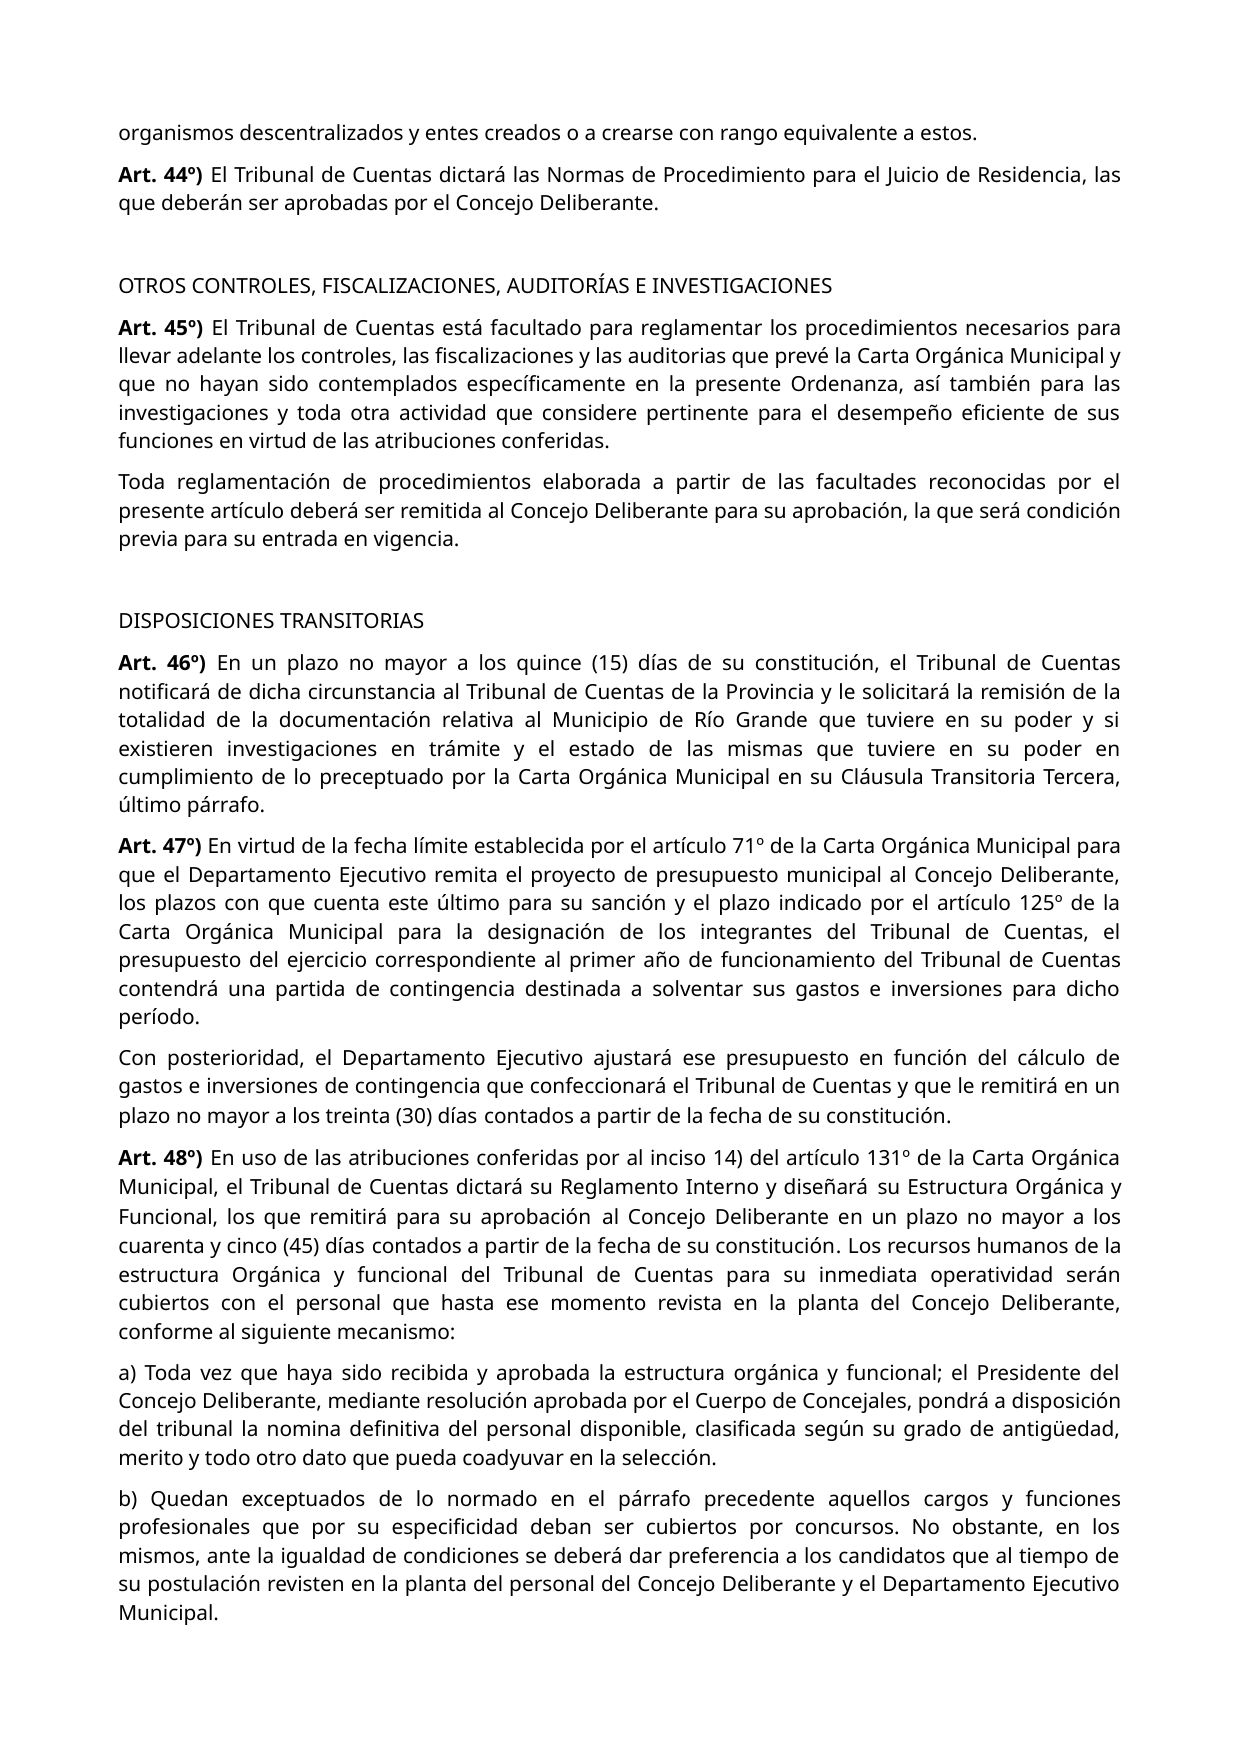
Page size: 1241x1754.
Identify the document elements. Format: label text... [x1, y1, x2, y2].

text Art. 44º) El Tribunal de Cuentas dictará las Normas de Procedimiento para el Juicio de Residencia, las que deberán ser aprobadas por el Concejo Deliberante. [118, 159, 1122, 217]
text Art. 47º) En virtud de la fecha límite establecida por el artículo 71º de la Carta Orgánica Municipal para que el Departamento Ejecutivo remita el proyecto de presupuesto municipal al Concejo Deliberante, los plazos con que cuenta este último para su sanción y el plazo indicado por el artículo 125º de la Carta Orgánica Municipal para la designación de los integrantes del Tribunal de Cuentas, el presupuesto del ejercicio correspondiente al primer año de funcionamiento del Tribunal de Cuentas contendrá una partida de contingencia destinada a solventar sus gastos e inversiones para dicho período. [118, 832, 1122, 1031]
text Art. 46º) En un plazo no mayor a los quince (15) días de su constitución, el Tribunal de Cuentas notificará de dicha circunstancia al Tribunal de Cuentas de la Provincia y le solicitará la remisión de la totalidad de la documentación relativa al Municipio de Río Grande que tuviere en su poder y si existieren investigaciones en trámite y el estado de las mismas que tuviere en su poder en cumplimiento de lo preceptuado por la Carta Orgánica Municipal en su Cláusula Transitoria Tercera, último párrafo. [118, 647, 1122, 819]
text a) Toda vez que haya sido recibida y aprobada la estructura orgánica y funcional; el Presidente del Concejo Deliberante, mediante resolución aprobada por el Cuerpo de Concejales, pondrá a disposición del tribunal la nomina definitiva del personal disponible, clasificada según su grado de antigüedad, merito y todo otro dato que pueda coadyuvar en la selección. [118, 1358, 1122, 1471]
text b) Quedan exceptuados de lo normado en el párrafo precedente aquellos cargos y funciones profesionales que por su especificidad deban ser cubiertos por concursos. No obstante, en los mismos, ante la igualdad de condiciones se deberá dar preferencia a los candidatos que al tiempo de su postulación revisten en la planta del personal del Concejo Deliberante y el Departamento Ejecutivo Municipal. [118, 1484, 1122, 1626]
text OTROS CONTROLES, FISCALIZACIONES, AUDITORÍAS E INVESTIGACIONES [118, 271, 1122, 299]
text Con posterioridad, el Departamento Ejecutivo ajustará ese presupuesto en función del cálculo de gastos e inversiones de contingencia que confeccionará el Tribunal de Cuentas y que le remitirá en un plazo no mayor a los treinta (30) días contados a partir de la fecha de su constitución. [118, 1043, 1122, 1129]
text DISPOSICIONES TRANSITORIAS [118, 606, 1122, 635]
text Art. 45º) El Tribunal de Cuentas está facultado para reglamentar los procedimientos necesarios para llevar adelante los controles, las fiscalizaciones y las auditorias que prevé la Carta Orgánica Municipal y que no hayan sido contemplados específicamente en la presente Ordenanza, así también para las investigaciones y toda otra actividad que considere pertinente para el desempeño eficiente de sus funciones en virtud de las atribuciones conferidas. [118, 312, 1122, 455]
text organismos descentralizados y entes creados o a crearse con rango equivalente a estos. [118, 118, 1122, 147]
text Art. 48º) En uso de las atribuciones conferidas por al inciso 14) del artículo 131º de la Carta Orgánica Municipal, el Tribunal de Cuentas dictará su Reglamento Interno y diseñará su Estructura Orgánica y Funcional, los que remitirá para su aprobación al Concejo Deliberante en un plazo no mayor a los cuarenta y cinco (45) días contados a partir de la fecha de su constitución. Los recursos humanos de la estructura Orgánica y funcional del Tribunal de Cuentas para su inmediata operatividad serán cubiertos con el personal que hasta ese momento revista en la planta del Concejo Deliberante, conforme al siguiente mecanismo: [118, 1142, 1122, 1345]
text Toda reglamentación de procedimientos elaborada a partir de las facultades reconocidas por el presente artículo deberá ser remitida al Concejo Deliberante para su aprobación, la que será condición previa para su entrada en vigencia. [118, 467, 1122, 553]
